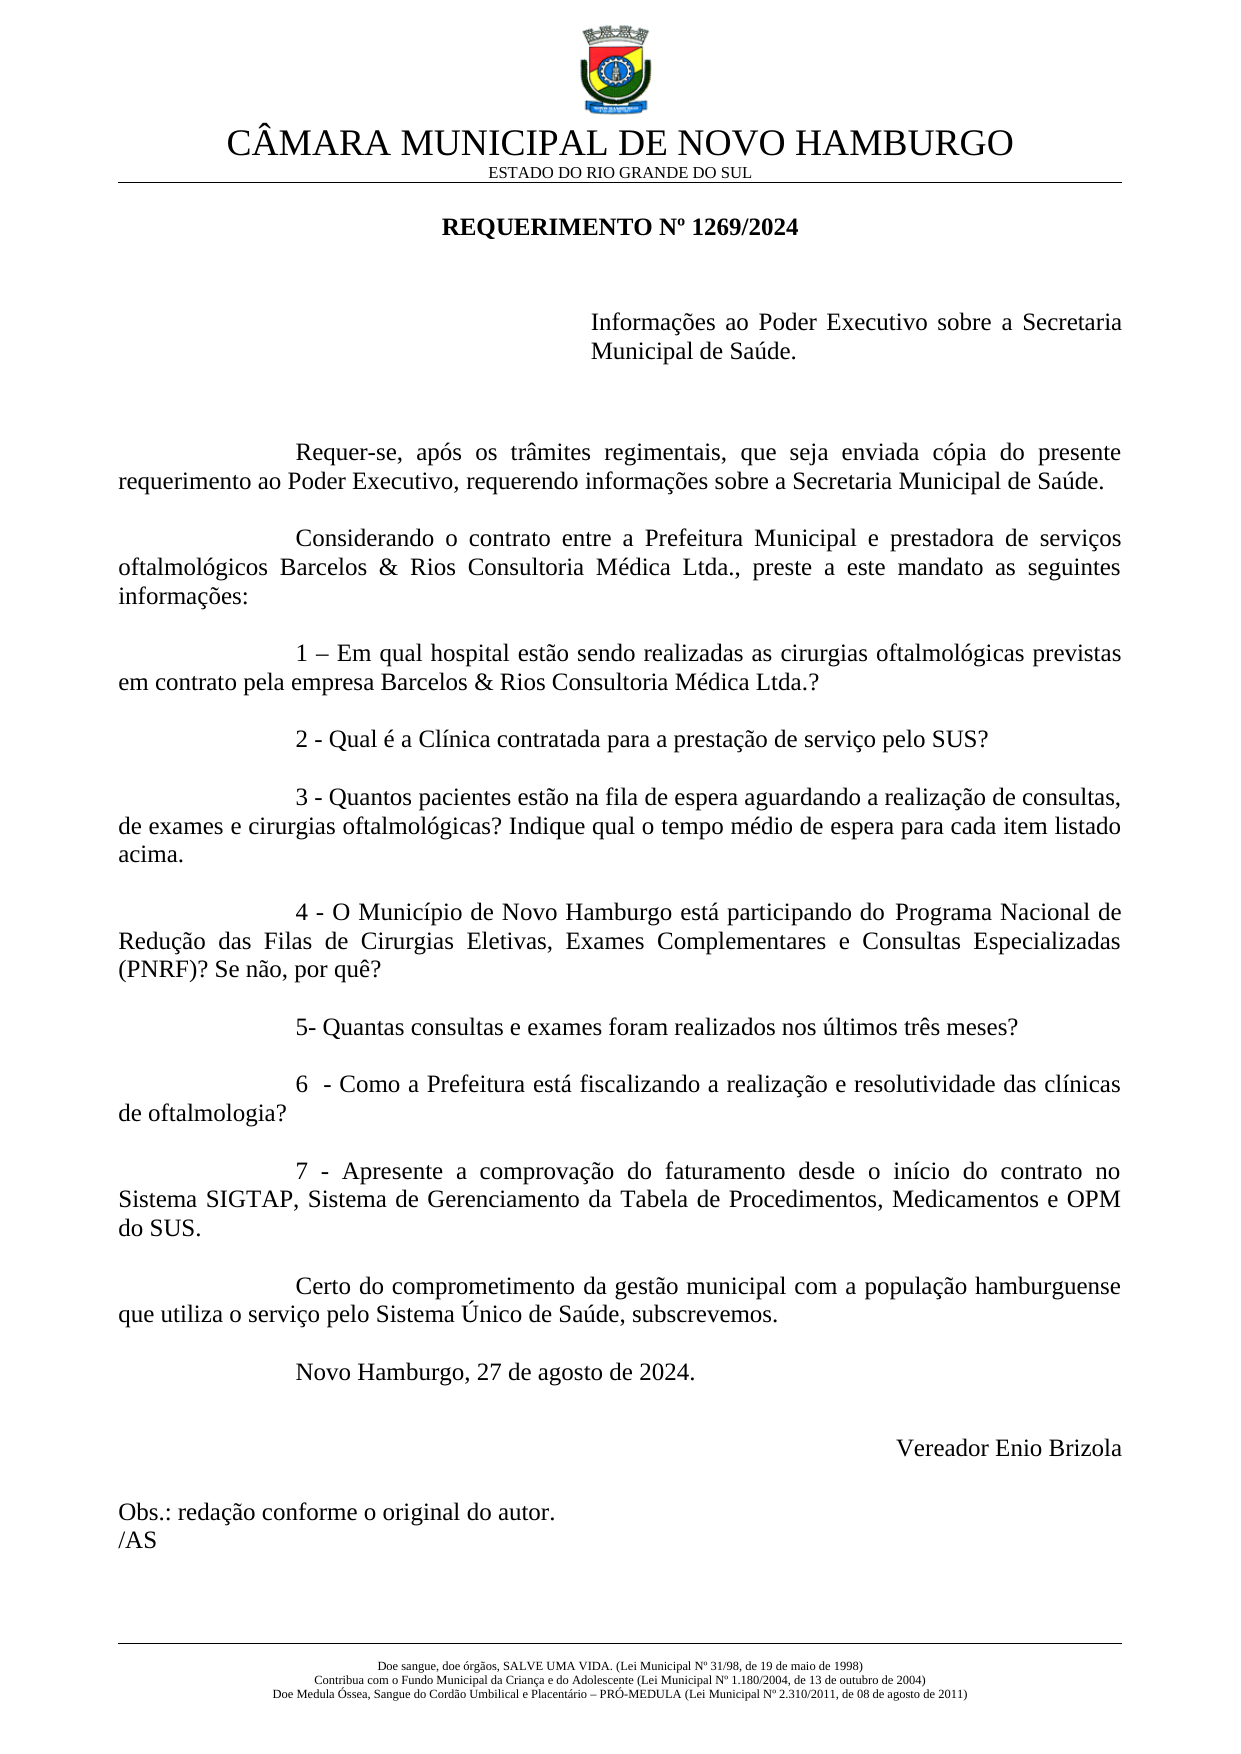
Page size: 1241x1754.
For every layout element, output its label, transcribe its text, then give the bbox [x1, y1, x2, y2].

text Informações ao Poder Executivo sobre a Secretaria Municipal de Saúde. [591, 307, 1122, 365]
text 1 – Em qual hospital estão sendo realizadas as cirurgias oftalmológicas previstas em contrato pela empresa Barcelos & Rios Consultoria Médica Ltda.? [118, 638, 1122, 696]
text /AS [118, 1525, 1122, 1554]
text 7 - Apresente a comprovação do faturamento desde o início do contrato no Sistema SIGTAP, Sistema de Gerenciamento da Tabela de Procedimentos, Medicamentos e OPM do SUS. [118, 1156, 1122, 1242]
text Vereador Enio Brizola [118, 1433, 1122, 1462]
text 2 - Qual é a Clínica contratada para a prestação de serviço pelo SUS? [118, 724, 1122, 753]
picture [574, 18, 655, 119]
text 6 - Como a Prefeitura está fiscalizando a realização e resolutividade das clínicas de oftalmologia? [118, 1069, 1122, 1127]
text Novo Hamburgo, 27 de agosto de 2024. [118, 1357, 1122, 1386]
text 5- Quantas consultas e exames foram realizados nos últimos três meses? [118, 1012, 1122, 1041]
text Certo do comprometimento da gestão municipal com a população hamburguense que utiliza o serviço pelo Sistema Único de Saúde, subscrevemos. [118, 1271, 1122, 1328]
text Considerando o contrato entre a Prefeitura Municipal e prestadora de serviços oftalmológicos Barcelos & Rios Consultoria Médica Ltda., preste a este mandato as seguintes informações: [118, 523, 1122, 609]
text Obs.: redação conforme o original do autor. [118, 1497, 1122, 1525]
text 4 - O Município de Novo Hamburgo está participando do Programa Nacional de Redução das Filas de Cirurgias Eletivas, Exames Complementares e Consultas Especializadas (PNRF)? Se não, por quê? [118, 897, 1122, 983]
text Requer-se, após os trâmites regimentais, que seja enviada cópia do presente requerimento ao Poder Executivo, requerendo informações sobre a Secretaria Municipal de Saúde. [118, 437, 1122, 494]
text 3 - Quantos pacientes estão na fila de espera aguardando a realização de consultas, de exames e cirurgias oftalmológicas? Indique qual o tempo médio de espera para cada item listado acima. [118, 782, 1122, 868]
text REQUERIMENTO Nº 1269/2024 [118, 212, 1122, 241]
